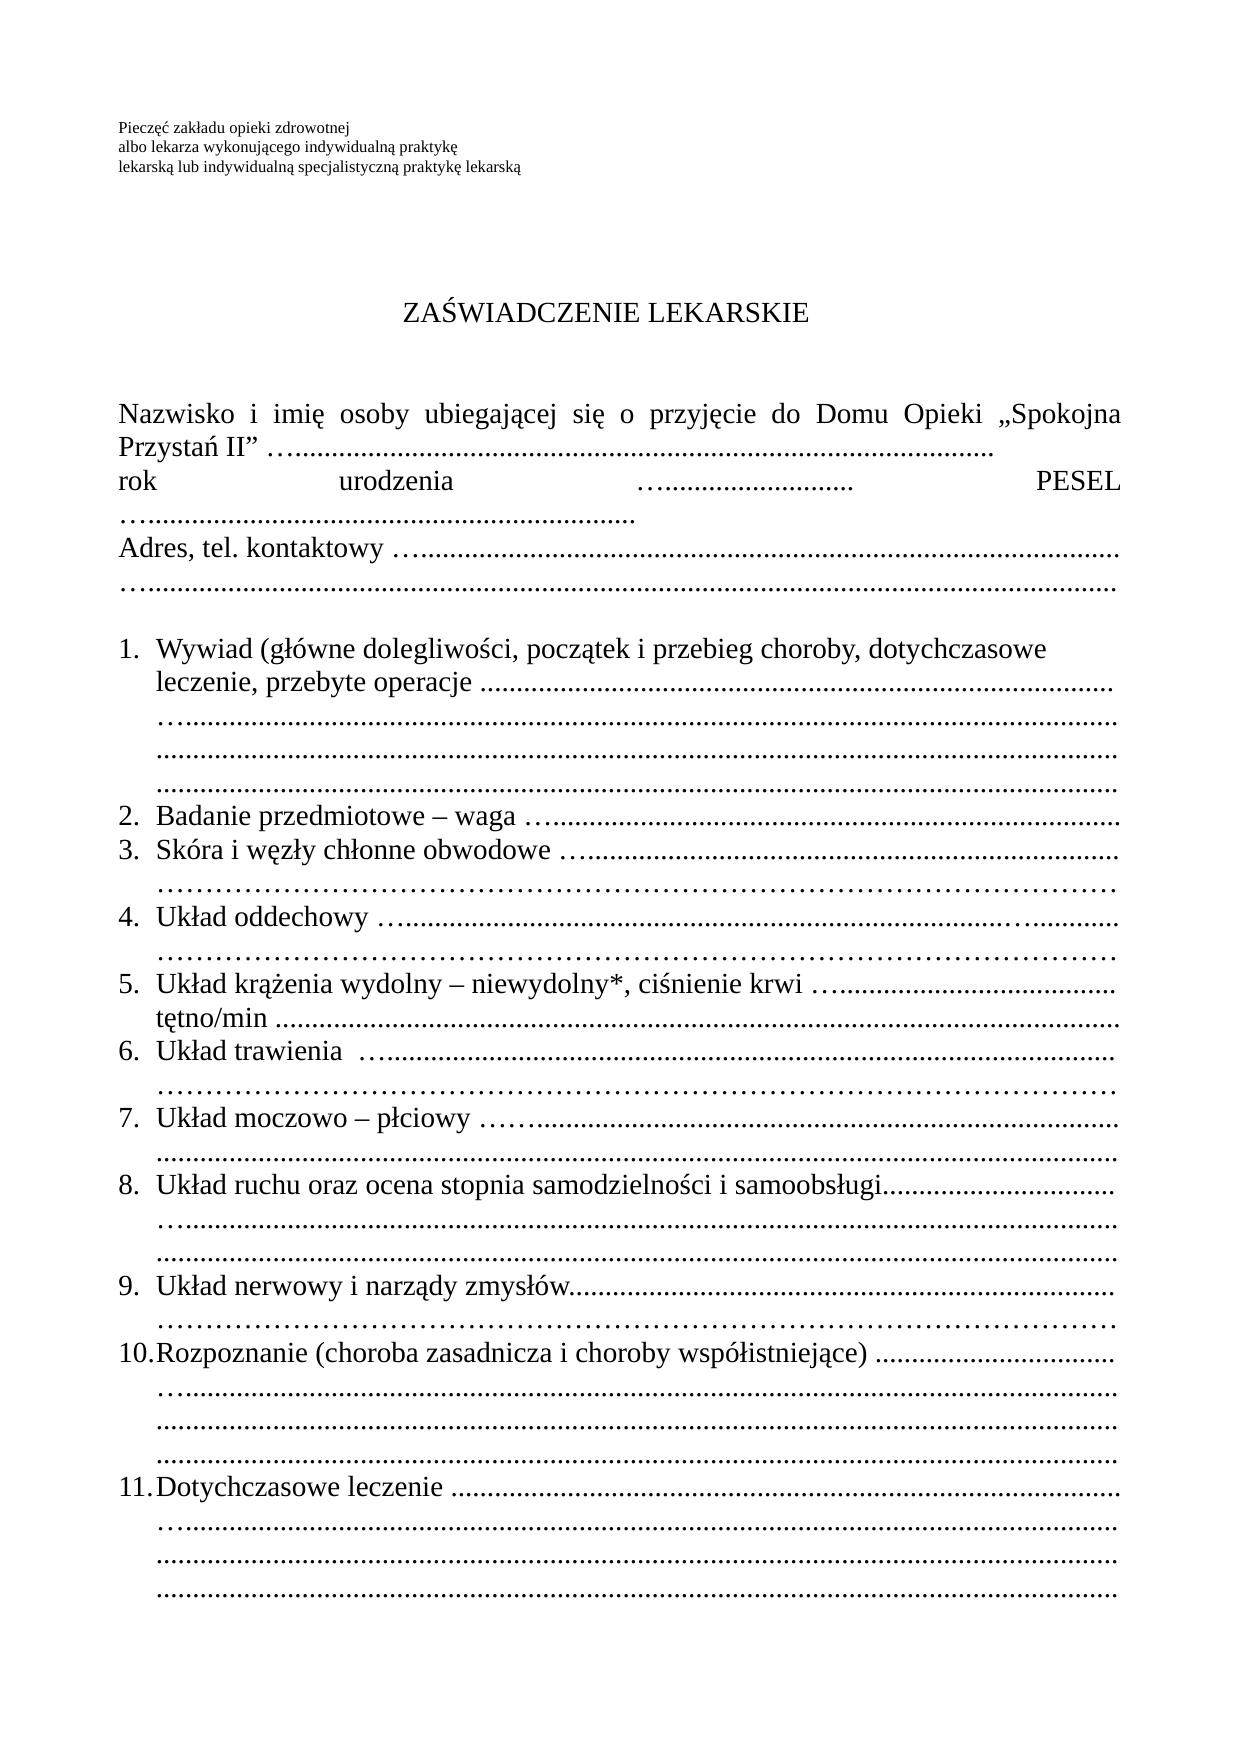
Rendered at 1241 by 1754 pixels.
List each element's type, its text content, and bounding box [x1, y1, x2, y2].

text ….................................................................................................................................................................................................................................................................... [156, 1201, 1122, 1268]
text lekarską lub indywidualną specjalistyczną praktykę lekarską [118, 156, 1122, 176]
text ……………………………………………………………………………………… [156, 1302, 1122, 1335]
text Nazwisko i imię osoby ubiegającej się o przyjęcie do Domu Opieki „Spokojna Przystań II” …................................................................................................ [118, 396, 1122, 463]
list Układ krążenia wydolny – niewydolny*, ciśnienie krwi …...................................... tętno/min .................................................................................................................... [118, 966, 1122, 1033]
text .................................................................................................................................... [156, 1134, 1122, 1167]
text albo lekarza wykonującego indywidualną praktykę [118, 137, 1122, 156]
text …........................................................................................................................................................................................................................................................................................................................................................................................................ [156, 1369, 1122, 1469]
text …........................................................................................................................................................................................................................................................................................................................................................................................................ [156, 1503, 1122, 1603]
list Układ ruchu oraz ocena stopnia samodzielności i samoobsługi................................ [118, 1167, 1122, 1201]
text …..................................................................................................................................... [118, 564, 1122, 597]
text ……………………………………………………………………………………… [156, 933, 1122, 966]
list Rozpoznanie (choroba zasadnicza i choroby współistniejące) ................................. [118, 1335, 1122, 1369]
text ……………………………………………………………………………………… [156, 1067, 1122, 1100]
list Wywiad (główne dolegliwości, początek i przebieg choroby, dotychczasowe leczenie, przebyte operacje ....................................................................................... [118, 631, 1122, 698]
list Układ moczowo – płciowy ……................................................................................ [118, 1100, 1122, 1134]
text ……………………………………………………………………………………… [156, 866, 1122, 899]
text ZAŚWIADCZENIE LEKARSKIE [118, 295, 1122, 329]
text rok urodzenia ….......................... PESEL …................................................................... [118, 463, 1122, 530]
list Dotychczasowe leczenie ............................................................................................ [118, 1469, 1122, 1503]
list Układ oddechowy …..................................................................................…............ [118, 899, 1122, 933]
list Badanie przedmiotowe – waga ….............................................................................. [118, 798, 1122, 832]
list Układ trawienia ….................................................................................................... [118, 1033, 1122, 1067]
list Skóra i węzły chłonne obwodowe …......................................................................... [118, 832, 1122, 866]
text …........................................................................................................................................................................................................................................................................................................................................................................................................ [156, 698, 1122, 798]
list Układ nerwowy i narządy zmysłów........................................................................... [118, 1268, 1122, 1302]
text Adres, tel. kontaktowy …................................................................................................ [118, 530, 1122, 564]
text Pieczęć zakładu opieki zdrowotnej [118, 118, 1122, 137]
